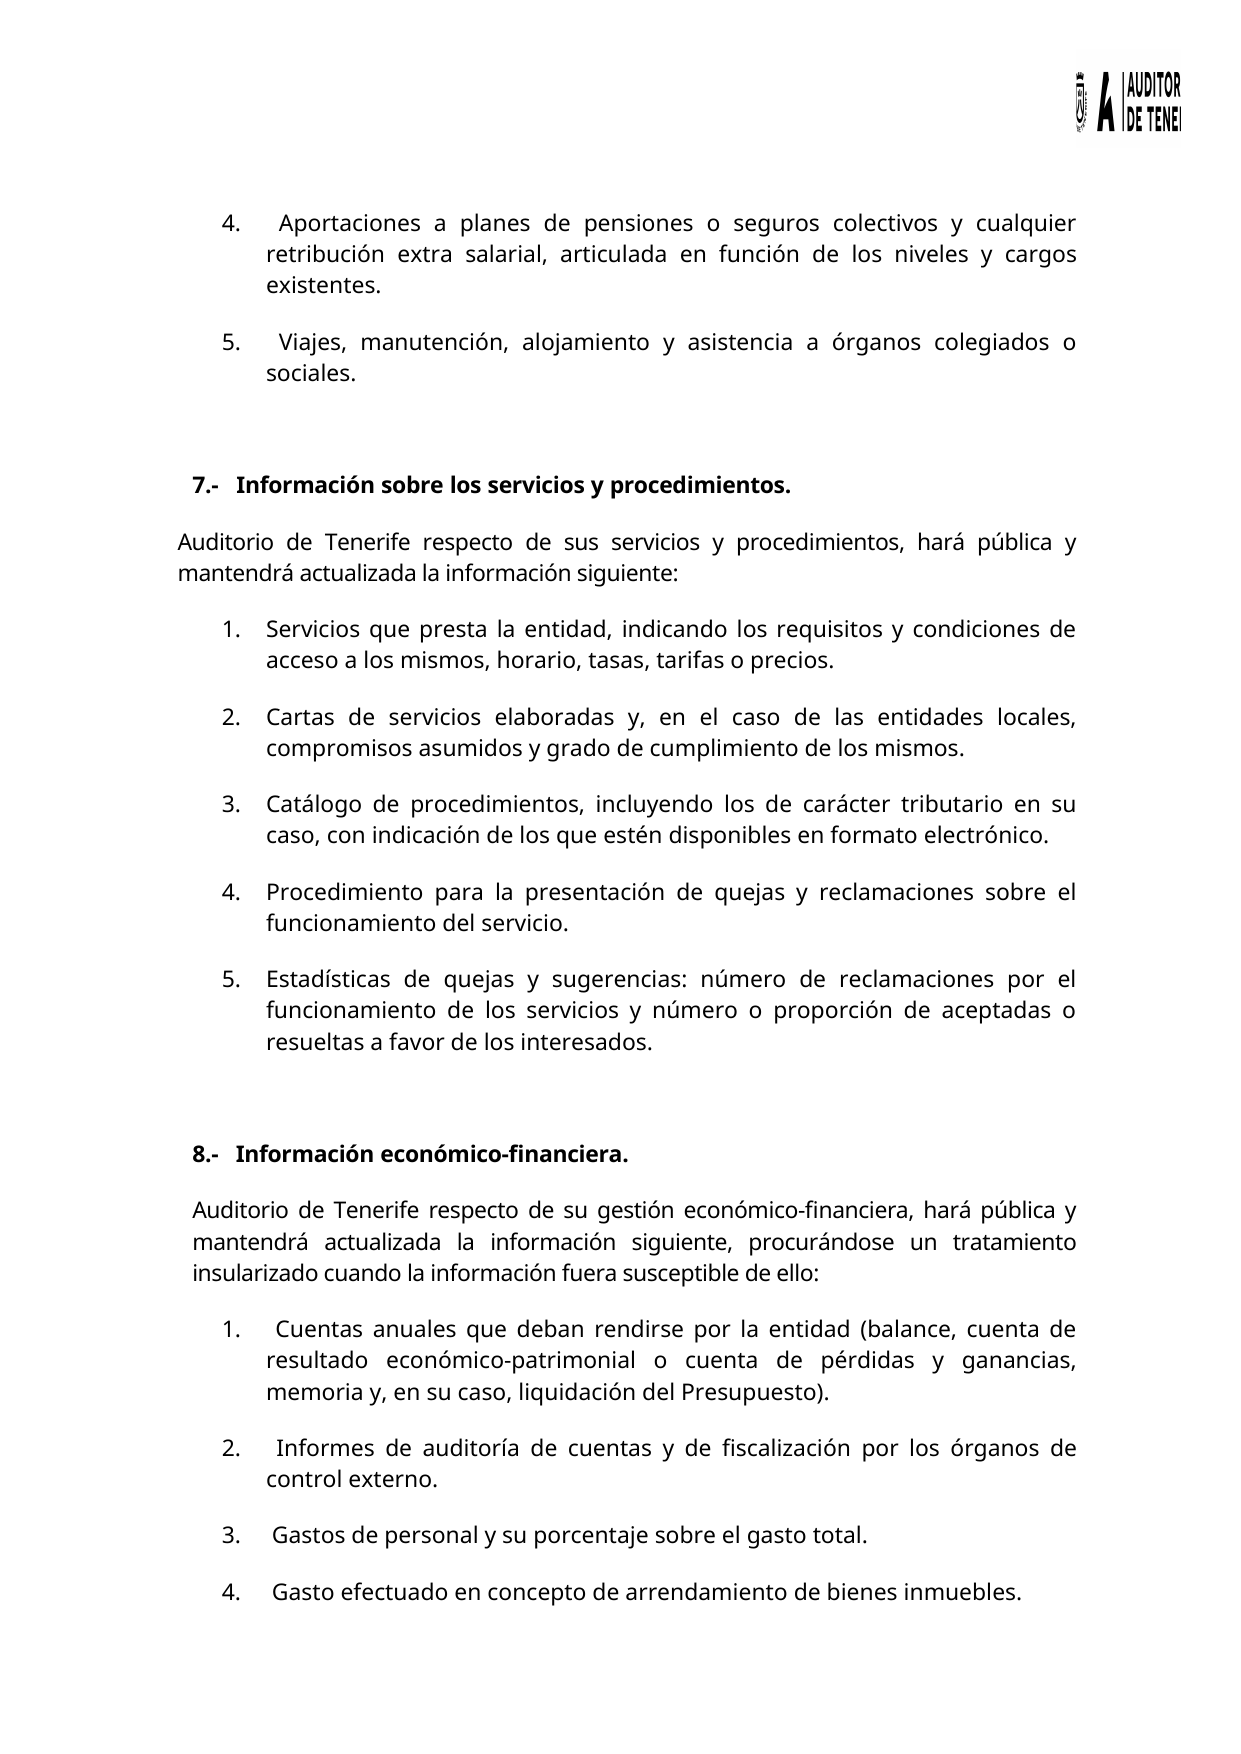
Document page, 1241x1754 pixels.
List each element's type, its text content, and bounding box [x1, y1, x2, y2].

text Auditorio de Tenerife respecto de su gestión económico-financiera, hará pública y mantendrá actualizada la información siguiente, procurándose un tratamiento insularizado cuando la información fuera susceptible de ello: [192, 1194, 1077, 1288]
list Servicios que presta la entidad, indicando los requisitos y condiciones de acceso a los mismos, horario, tasas, tarifas o precios. [222, 613, 1077, 676]
list Gastos de personal y su porcentaje sobre el gasto total. [222, 1519, 1077, 1551]
list Aportaciones a planes de pensiones o seguros colectivos y cualquier retribución extra salarial, articulada en función de los niveles y cargos existentes. [222, 207, 1077, 301]
list Viajes, manutención, alojamiento y asistencia a órganos colegiados o sociales. [222, 326, 1077, 388]
list Estadísticas de quejas y sugerencias: número de reclamaciones por el funcionamiento de los servicios y número o proporción de aceptadas o resueltas a favor de los interesados. [222, 963, 1077, 1057]
list Catálogo de procedimientos, incluyendo los de carácter tributario en su caso, con indicación de los que estén disponibles en formato electrónico. [222, 788, 1077, 851]
list Cartas de servicios elaboradas y, en el caso de las entidades locales, compromisos asumidos y grado de cumplimiento de los mismos. [222, 701, 1077, 763]
list Gasto efectuado en concepto de arrendamiento de bienes inmuebles. [222, 1576, 1077, 1607]
list Informes de auditoría de cuentas y de fiscalización por los órganos de control externo. [222, 1432, 1077, 1494]
text Auditorio de Tenerife respecto de sus servicios y procedimientos, hará pública y mantendrá actualizada la información siguiente: [177, 526, 1077, 588]
subtitle 8.- Información económico-financiera. [192, 1138, 1077, 1169]
list Procedimiento para la presentación de quejas y reclamaciones sobre el funcionamiento del servicio. [222, 876, 1077, 938]
list Cuentas anuales que deban rendirse por la entidad (balance, cuenta de resultado económico-patrimonial o cuenta de pérdidas y ganancias, memoria y, en su caso, liquidación del Presupuesto). [222, 1313, 1077, 1407]
subtitle 7.- Información sobre los servicios y procedimientos. [192, 469, 1077, 501]
